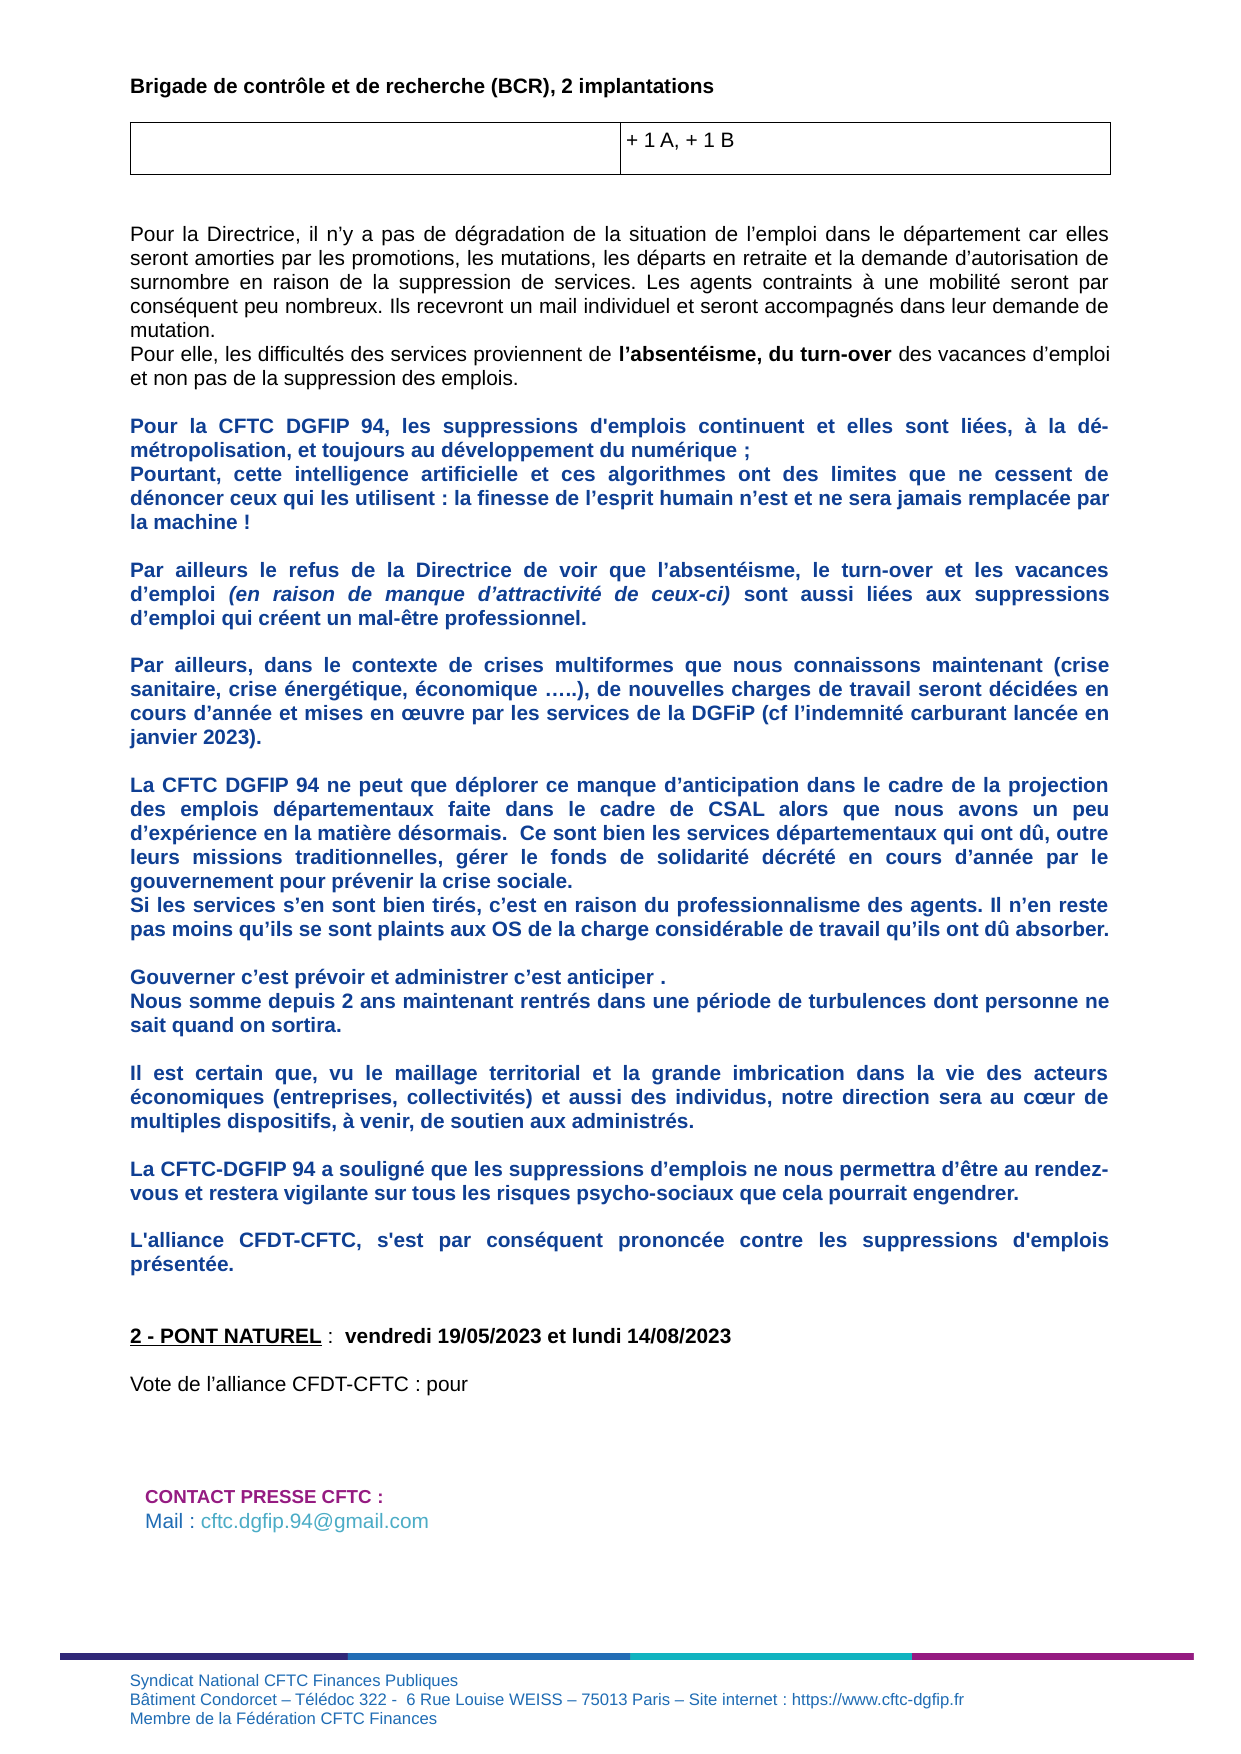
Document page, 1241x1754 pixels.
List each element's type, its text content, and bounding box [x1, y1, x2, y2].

picture [60, 1653, 1194, 1660]
text Vote de l’alliance CFDT-CFTC : pour [130, 1372, 1110, 1396]
text Si les services s’en sont bien tirés, c’est en raison du professionnalisme des agents. Il n’en reste pas moins qu’ils se sont plaints aux OS de la charge considérable de travail qu’ils ont dû absorber. [130, 893, 1110, 941]
table_header [131, 123, 620, 174]
text La CFTC DGFIP 94 ne peut que déplorer ce manque d’anticipation dans le cadre de la projection des emplois départementaux faite dans le cadre de CSAL alors que nous avons un peu d’expérience en la matière désormais. Ce sont bien les services départementaux qui ont dû, outre leurs missions traditionnelles, gérer le fonds de solidarité décrété en cours d’année par le gouvernement pour prévenir la crise sociale. [130, 773, 1110, 893]
table_header + 1 A, + 1 B [621, 123, 1110, 174]
text 2 - PONT NATUREL : vendredi 19/05/2023 et lundi 14/08/2023 [130, 1324, 1110, 1348]
text Pour la Directrice, il n’y a pas de dégradation de la situation de l’emploi dans le département car elles seront amorties par les promotions, les mutations, les départs en retraite et la demande d’autorisation de surnombre en raison de la suppression de services. Les agents contraints à une mobilité seront par conséquent peu nombreux. Ils recevront un mail individuel et seront accompagnés dans leur demande de mutation. [130, 222, 1110, 342]
text Gouverner c’est prévoir et administrer c’est anticiper . [130, 965, 1110, 989]
text Nous somme depuis 2 ans maintenant rentrés dans une période de turbulences dont personne ne sait quand on sortira. [130, 989, 1110, 1037]
text Pour la CFTC DGFIP 94, les suppressions d'emplois continuent et elles sont liées, à la dé-métropolisation, et toujours au développement du numérique ; [130, 414, 1110, 462]
text Pour elle, les difficultés des services proviennent de l’absentéisme, du turn-over des vacances d’emploi et non pas de la suppression des emplois. [130, 342, 1110, 390]
table_header Contact presse cftc : Mail : cftc.dgfip.94@gmail.com [130, 1486, 872, 1571]
text Pourtant, cette intelligence artificielle et ces algorithmes ont des limites que ne cessent de dénoncer ceux qui les utilisent : la finesse de l’esprit humain n’est et ne sera jamais remplacée par la machine ! [130, 462, 1110, 533]
text Il est certain que, vu le maillage territorial et la grande imbrication dans la vie des acteurs économiques (entreprises, collectivités) et aussi des individus, notre direction sera au cœur de multiples dispositifs, à venir, de soutien aux administrés. [130, 1061, 1110, 1132]
text L'alliance CFDT-CFTC, s'est par conséquent prononcée contre les suppressions d'emplois présentée. [130, 1228, 1110, 1276]
text La CFTC-DGFIP 94 a souligné que les suppressions d’emplois ne nous permettra d’être au rendez-vous et restera vigilante sur tous les risques psycho-sociaux que cela pourrait engendrer. [130, 1156, 1110, 1204]
text Brigade de contrôle et de recherche (BCR), 2 implantations [130, 74, 1110, 98]
text Par ailleurs, dans le contexte de crises multiformes que nous connaissons maintenant (crise sanitaire, crise énergétique, économique …..), de nouvelles charges de travail seront décidées en cours d’année et mises en œuvre par les services de la DGFiP (cf l’indemnité carburant lancée en janvier 2023). [130, 653, 1110, 749]
text Par ailleurs le refus de la Directrice de voir que l’absentéisme, le turn-over et les vacances d’emploi (en raison de manque d’attractivité de ceux-ci) sont aussi liées aux suppressions d’emploi qui créent un mal-être professionnel. [130, 557, 1110, 629]
